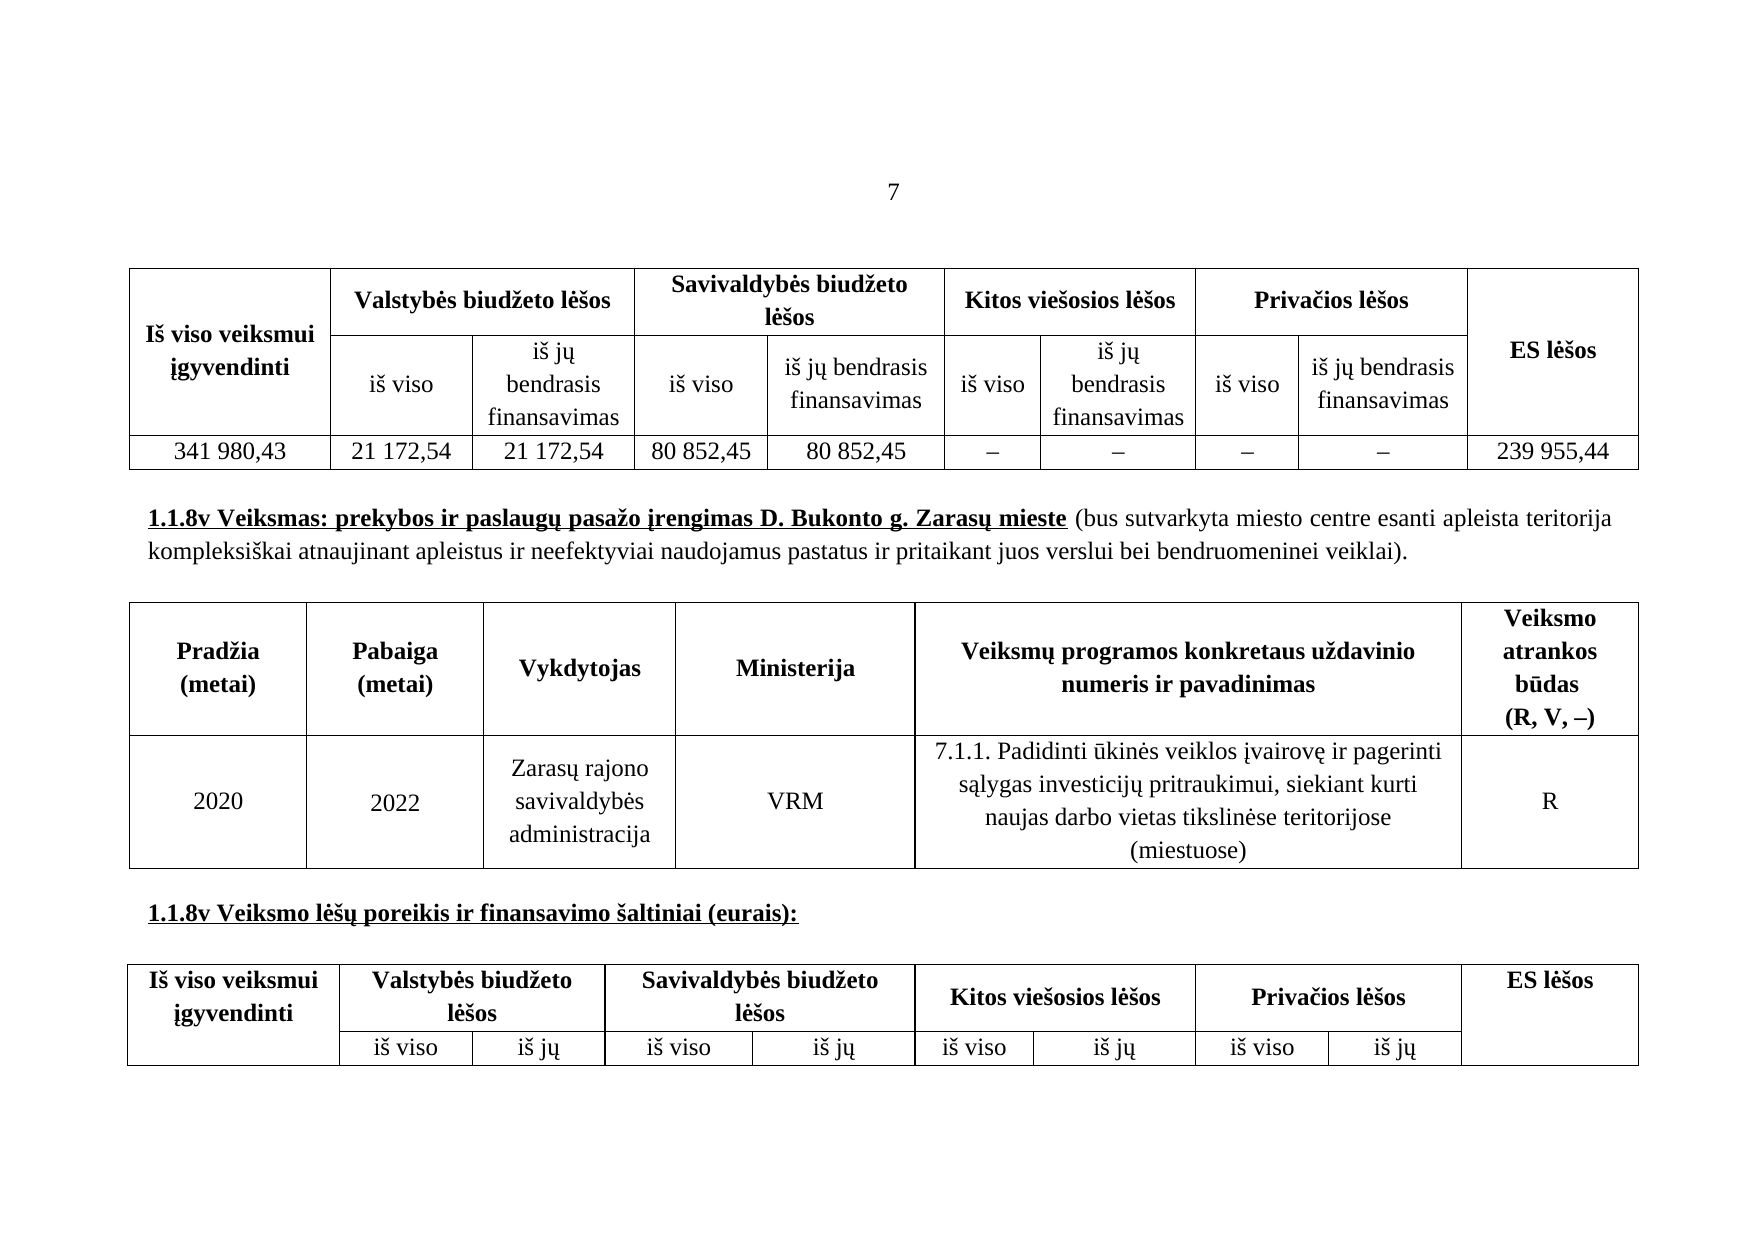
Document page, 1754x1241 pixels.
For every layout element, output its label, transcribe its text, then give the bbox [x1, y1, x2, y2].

table_header Valstybės biudžeto lėšos [340, 965, 604, 1031]
table_cell iš jų [1329, 1032, 1461, 1065]
table_header Iš viso veiksmui įgyvendinti [130, 269, 330, 435]
text 1.1.8v Veiksmo lėšų poreikis ir finansavimo šaltiniai (eurais): [148, 898, 1668, 927]
table_cell – [1041, 436, 1195, 469]
table_cell iš jų [753, 1032, 914, 1065]
table_header ES lėšos [1468, 269, 1638, 435]
table_header Ministerija [676, 603, 914, 735]
table_header Veiksmo atrankos būdas (R, V, –) [1462, 603, 1638, 735]
table_header Veiksmų programos konkretaus uždavinio numeris ir pavadinimas [916, 603, 1461, 735]
text 1.1.8v Veiksmas: prekybos ir paslaugų pasažo įrengimas D. Bukonto g. Zarasų mieste (bus sutvarkyta miesto centre esanti apleista teritorija kompleksiškai atnaujinant apleistus ir neefektyviai naudojamus pastatus ir pritaikant juos verslui bei bendruomeninei veiklai). [148, 503, 1613, 565]
table_header Savivaldybės biudžeto lėšos [606, 965, 914, 1031]
table_header Iš viso veiksmui įgyvendinti [128, 965, 339, 1065]
table_cell – [1299, 436, 1467, 469]
table_header Privačios lėšos [1196, 965, 1461, 1031]
table_cell iš jų bendrasis finansavimas [1041, 336, 1195, 435]
table_cell 80 852,45 [635, 436, 767, 469]
table_cell iš jų bendrasis finansavimas [1299, 336, 1467, 435]
table_header ES lėšos [1462, 965, 1638, 1065]
table_header Kitos viešosios lėšos [945, 269, 1195, 335]
table_cell iš viso [916, 1032, 1033, 1065]
table_cell 7.1.1. Padidinti ūkinės veiklos įvairovę ir pagerinti sąlygas investicijų pritraukimui, siekiant kurti naujas darbo vietas tikslinėse teritorijose (miestuose) [916, 736, 1461, 868]
table_cell 2020 [130, 736, 306, 868]
table_cell iš jų [473, 1032, 604, 1065]
table_header Privačios lėšos [1196, 269, 1467, 335]
table_cell Zarasų rajono savivaldybės administracija [484, 736, 675, 868]
table_header Kitos viešosios lėšos [916, 965, 1195, 1031]
table_cell iš viso [606, 1032, 752, 1065]
table_cell R [1462, 736, 1638, 868]
table_cell – [1196, 436, 1298, 469]
table_cell – [945, 436, 1040, 469]
table_cell 21 172,54 [331, 436, 472, 469]
table_cell VRM [676, 736, 914, 868]
table_header Valstybės biudžeto lėšos [331, 269, 634, 335]
table_cell 2022 [307, 736, 483, 868]
table_cell 341 980,43 [130, 436, 330, 469]
table_header Pabaiga (metai) [307, 603, 483, 735]
table_header Vykdytojas [484, 603, 675, 735]
table_cell iš viso [635, 336, 767, 435]
table_cell iš viso [945, 336, 1040, 435]
table_cell 21 172,54 [473, 436, 634, 469]
table_cell iš jų bendrasis finansavimas [768, 336, 944, 435]
table_cell iš jų [1034, 1032, 1195, 1065]
table_cell 239 955,44 [1468, 436, 1638, 469]
table_header Savivaldybės biudžeto lėšos [635, 269, 944, 335]
table_cell 80 852,45 [768, 436, 944, 469]
table_cell iš viso [331, 336, 472, 435]
table_cell iš viso [1196, 1032, 1328, 1065]
table_cell iš viso [1196, 336, 1298, 435]
table_header Pradžia (metai) [130, 603, 306, 735]
table_cell iš jų bendrasis finansavimas [473, 336, 634, 435]
table_cell iš viso [340, 1032, 472, 1065]
